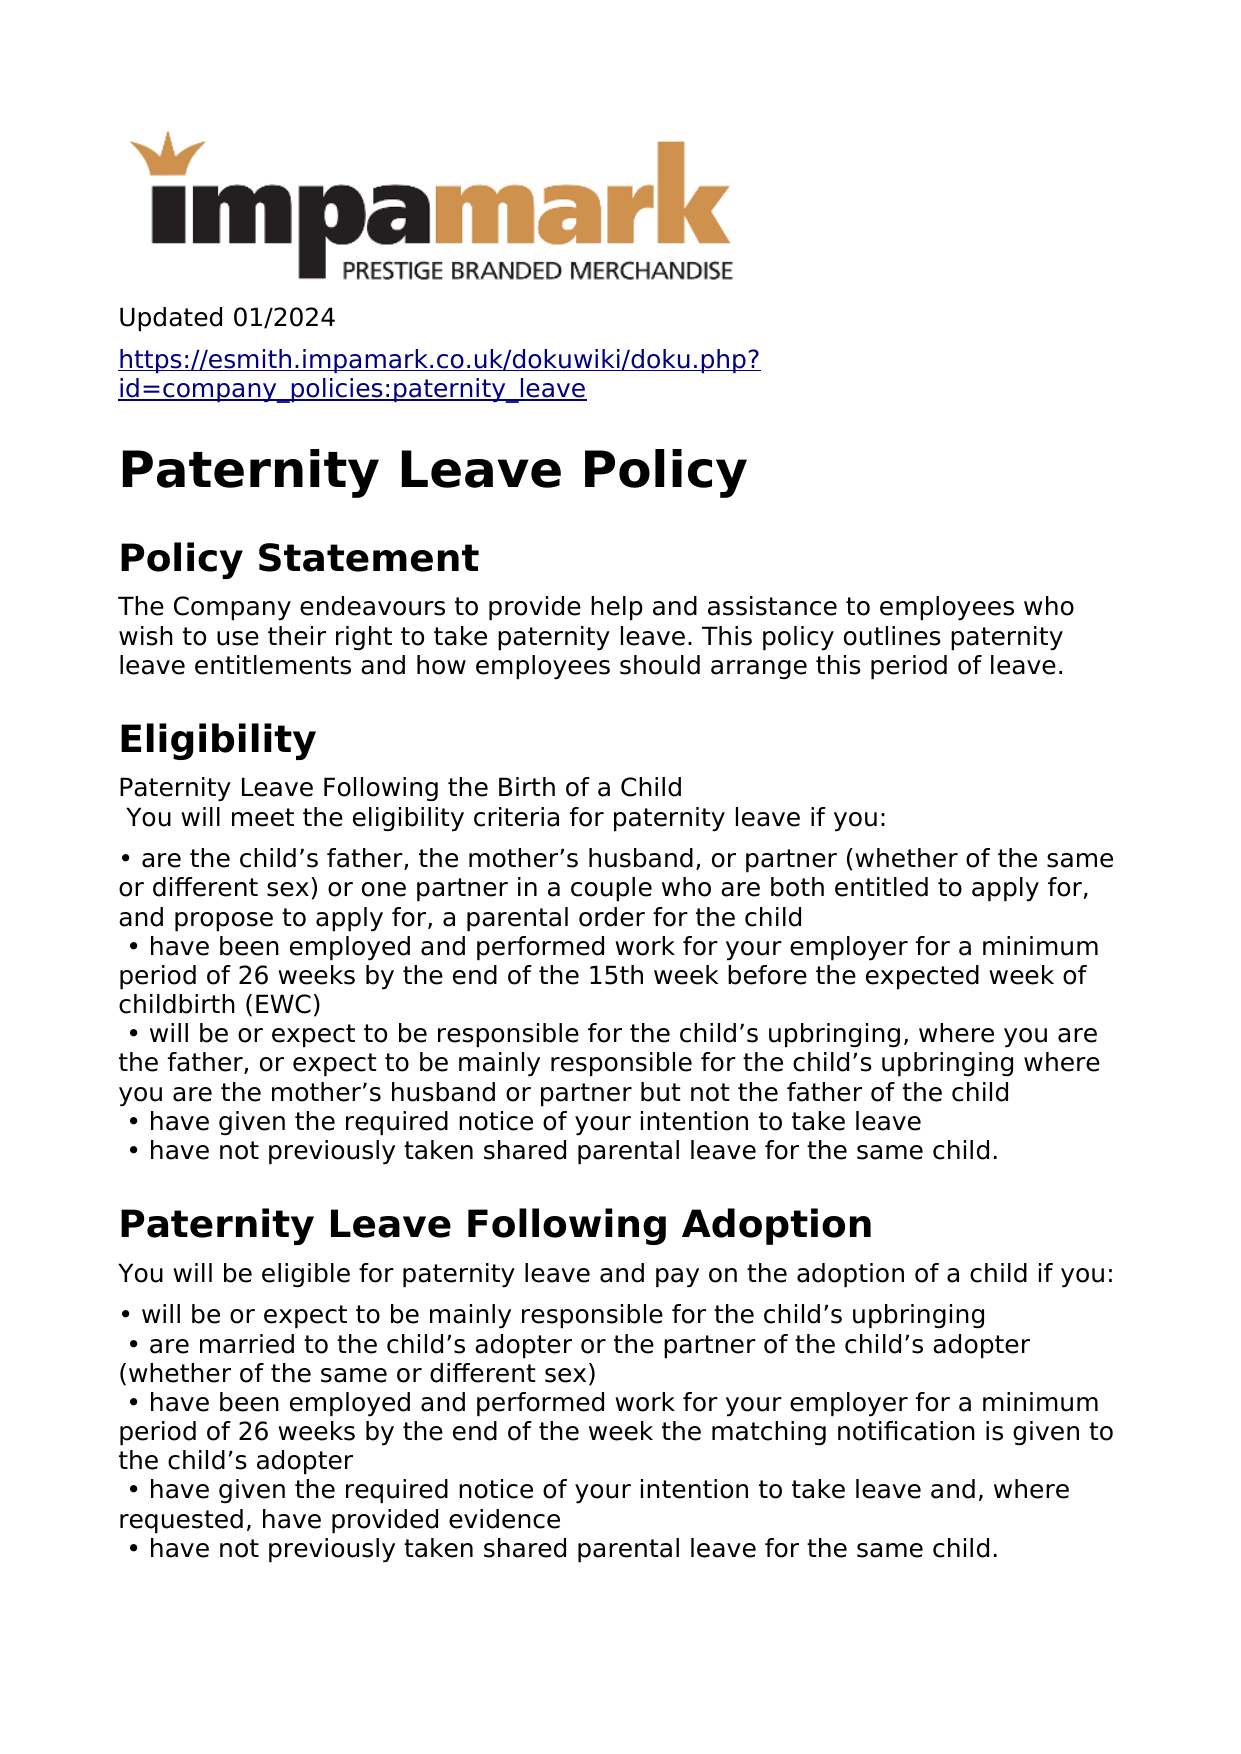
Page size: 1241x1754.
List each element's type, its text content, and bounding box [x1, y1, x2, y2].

subtitle Paternity Leave Following Adoption [118, 1203, 1122, 1246]
text Paternity Leave Following the Birth of a Child You will meet the eligibility criteria for paternity leave if you: [118, 774, 1122, 832]
subtitle Policy Statement [118, 536, 1122, 580]
subtitle Paternity Leave Policy [118, 441, 1122, 499]
text • will be or expect to be mainly responsible for the child’s upbringing • are married to the child’s adopter or the partner of the child’s adopter (whether of the same or different sex) • have been employed and performed work for your employer for a minimum period of 26 weeks by the end of the week the matching notification is given to the child’s adopter • have given the required notice of your intention to take leave and, where requested, have provided evidence • have not previously taken shared parental leave for the same child. [118, 1301, 1122, 1563]
text You will be eligible for paternity leave and pay on the adoption of a child if you: [118, 1259, 1122, 1288]
text Updated 01/2024 [118, 303, 1122, 332]
text The Company endeavours to provide help and assistance to employees who wish to use their right to take paternity leave. This policy outlines paternity leave entitlements and how employees should arrange this period of leave. [118, 592, 1122, 680]
text • are the child’s father, the mother’s husband, or partner (whether of the same or different sex) or one partner in a couple who are both entitled to apply for, and propose to apply for, a parental order for the child • have been employed and performed work for your employer for a minimum period of 26 weeks by the end of the 15th week before the expected week of childbirth (EWC) • will be or expect to be responsible for the child’s upbringing, where you are the father, or expect to be mainly responsible for the child’s upbringing where you are the mother’s husband or partner but not the father of the child • have given the required notice of your intention to take leave • have not previously taken shared parental leave for the same child. [118, 844, 1122, 1165]
picture [118, 118, 744, 291]
subtitle Eligibility [118, 717, 1122, 761]
text https://esmith.impamark.co.uk/dokuwiki/doku.php?id=company_policies:paternity_leave [118, 345, 1122, 403]
